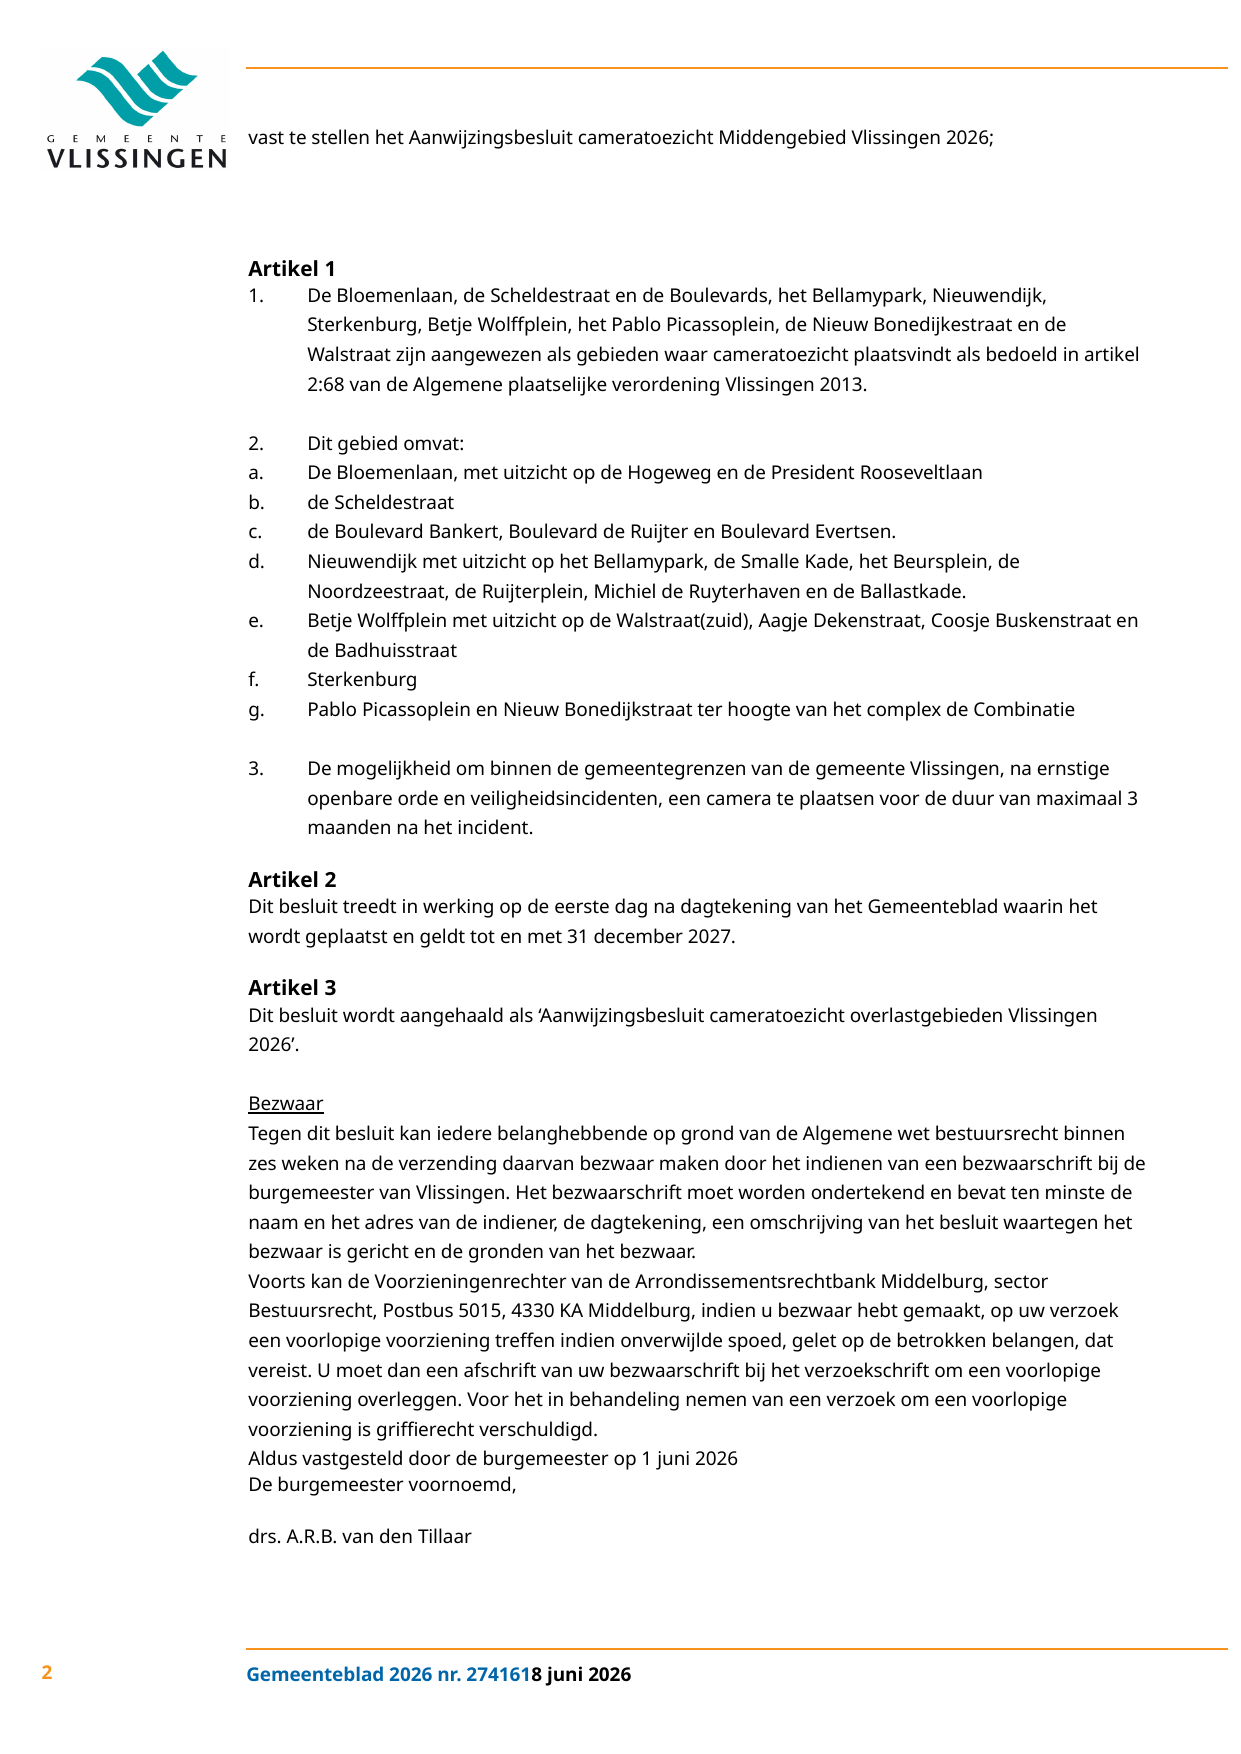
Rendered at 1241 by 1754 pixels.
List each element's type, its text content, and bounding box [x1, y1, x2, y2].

list de Boulevard Bankert, Boulevard de Ruijter en Boulevard Evertsen. [248, 519, 1152, 544]
text drs. A.R.B. van den Tillaar [248, 1523, 1152, 1548]
list De Bloemenlaan, met uitzicht op de Hogeweg en de President Rooseveltlaan [248, 459, 1152, 485]
text Aldus vastgesteld door de burgemeester op 1 juni 2026 [248, 1446, 1152, 1471]
text Artikel 1 [248, 254, 1152, 282]
list Pablo Picassoplein en Nieuw Bonedijkstraat ter hoogte van het complex de Combinatie [248, 696, 1152, 722]
list De Bloemenlaan, de Scheldestraat en de Boulevards, het Bellamypark, Nieuwendijk, Sterkenburg, Betje Wolffplein, het Pablo Picassoplein, de Nieuw Bonedijkestraat en de Walstraat zijn aangewezen als gebieden waar cameratoezicht plaatsvindt als bedoeld in artikel 2:68 van de Algemene plaatselijke verordening Vlissingen 2013. [248, 282, 1152, 397]
text Dit besluit treedt in werking op de eerste dag na dagtekening van het Gemeenteblad waarin het wordt geplaatst en geldt tot en met 31 december 2027. [248, 893, 1152, 949]
list Nieuwendijk met uitzicht op het Bellamypark, de Smalle Kade, het Beursplein, de Noordzeestraat, de Ruijterplein, Michiel de Ruyterhaven en de Ballastkade. [248, 548, 1152, 604]
text Tegen dit besluit kan iedere belanghebbende op grond van de Algemene wet bestuursrecht binnen zes weken na de verzending daarvan bezwaar maken door het indienen van een bezwaarschrift bij de burgemeester van Vlissingen. Het bezwaarschrift moet worden ondertekend en bevat ten minste de naam en het adres van de indiener, de dagtekening, een omschrijving van het besluit waartegen het bezwaar is gericht en de gronden van het bezwaar. [248, 1120, 1152, 1264]
list Betje Wolffplein met uitzicht op de Walstraat(zuid), Aagje Dekenstraat, Coosje Buskenstraat en de Badhuisstraat [248, 607, 1152, 663]
list De mogelijkheid om binnen de gemeentegrenzen van de gemeente Vlissingen, na ernstige openbare orde en veiligheidsincidenten, een camera te plaatsen voor de duur van maximaal 3 maanden na het incident. [248, 755, 1152, 840]
text Voorts kan de Voorzieningenrechter van de Arrondissementsrechtbank Middelburg, sector Bestuursrecht, Postbus 5015, 4330 KA Middelburg, indien u bezwaar hebt gemaakt, op uw verzoek een voorlopige voorziening treffen indien onverwijlde spoed, gelet op de betrokken belangen, dat vereist. U moet dan een afschrift van uw bezwaarschrift bij het verzoekschrift om een voorlopige voorziening overleggen. Voor het in behandeling nemen van een verzoek om een voorlopige voorziening is griffierecht verschuldigd. [248, 1268, 1152, 1442]
list Dit gebied omvat: [248, 430, 1152, 456]
list de Scheldestraat [248, 489, 1152, 515]
text Dit besluit wordt aangehaald als ‘Aanwijzingsbesluit cameratoezicht overlastgebieden Vlissingen 2026’. [248, 1002, 1152, 1057]
text vast te stellen het Aanwijzingsbesluit cameratoezicht Middengebied Vlissingen 2026; [248, 124, 1152, 150]
text De burgemeester voornoemd, [248, 1471, 1152, 1497]
text Bezwaar [248, 1091, 1152, 1116]
list Sterkenburg [248, 667, 1152, 692]
picture [41, 47, 231, 172]
text Artikel 2 [248, 865, 1152, 893]
text Artikel 3 [248, 973, 1152, 1002]
